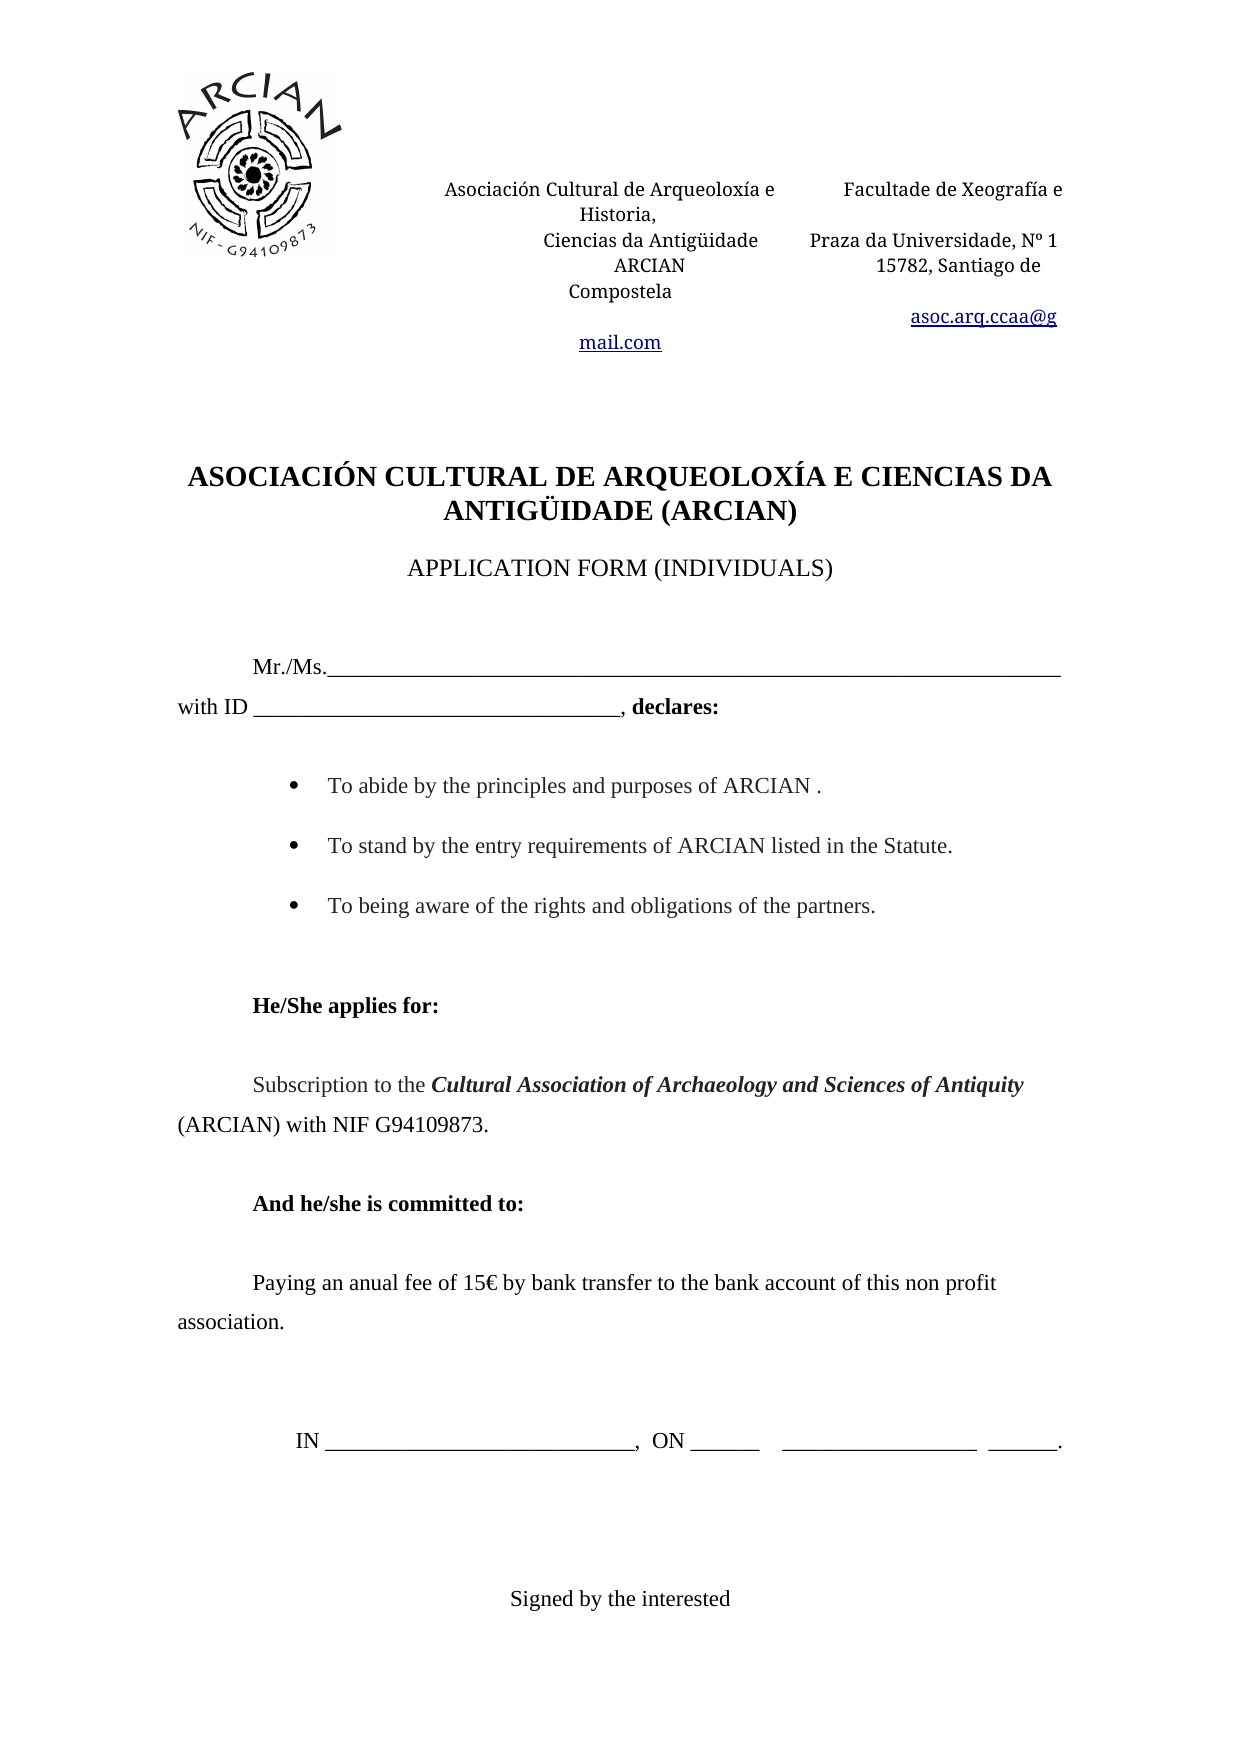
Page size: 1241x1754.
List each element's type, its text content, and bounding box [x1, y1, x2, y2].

text Signed by the interested [177, 1585, 1063, 1611]
text And he/she is committed to: [177, 1190, 1063, 1216]
text with ID ________________________________, declares: [177, 693, 1063, 719]
text ASOCIACIÓN CULTURAL DE ARQUEOLOXÍA E CIENCIAS DA ANTIGÜIDADE (ARCIAN) [177, 459, 1063, 526]
list To stand by the entry requirements of ARCIAN listed in the Statute. [290, 832, 1063, 858]
text Mr./Ms.________________________________________________________________ [177, 653, 1063, 680]
text Paying an anual fee of 15€ by bank transfer to the bank account of this non profit association. [177, 1269, 1063, 1334]
list To abide by the principles and purposes of ARCIAN . [290, 772, 1063, 798]
text APPLICATION FORM (INDIVIDUALS) [177, 553, 1063, 581]
text Subscription to the Cultural Association of Archaeology and Sciences of Antiquity (ARCIAN) with NIF G94109873. [177, 1071, 1063, 1137]
list To being aware of the rights and obligations of the partners. [290, 892, 1063, 919]
text IN ___________________________, ON ______ _________________ ______. [177, 1427, 1063, 1453]
text He/She applies for: [177, 992, 1063, 1019]
